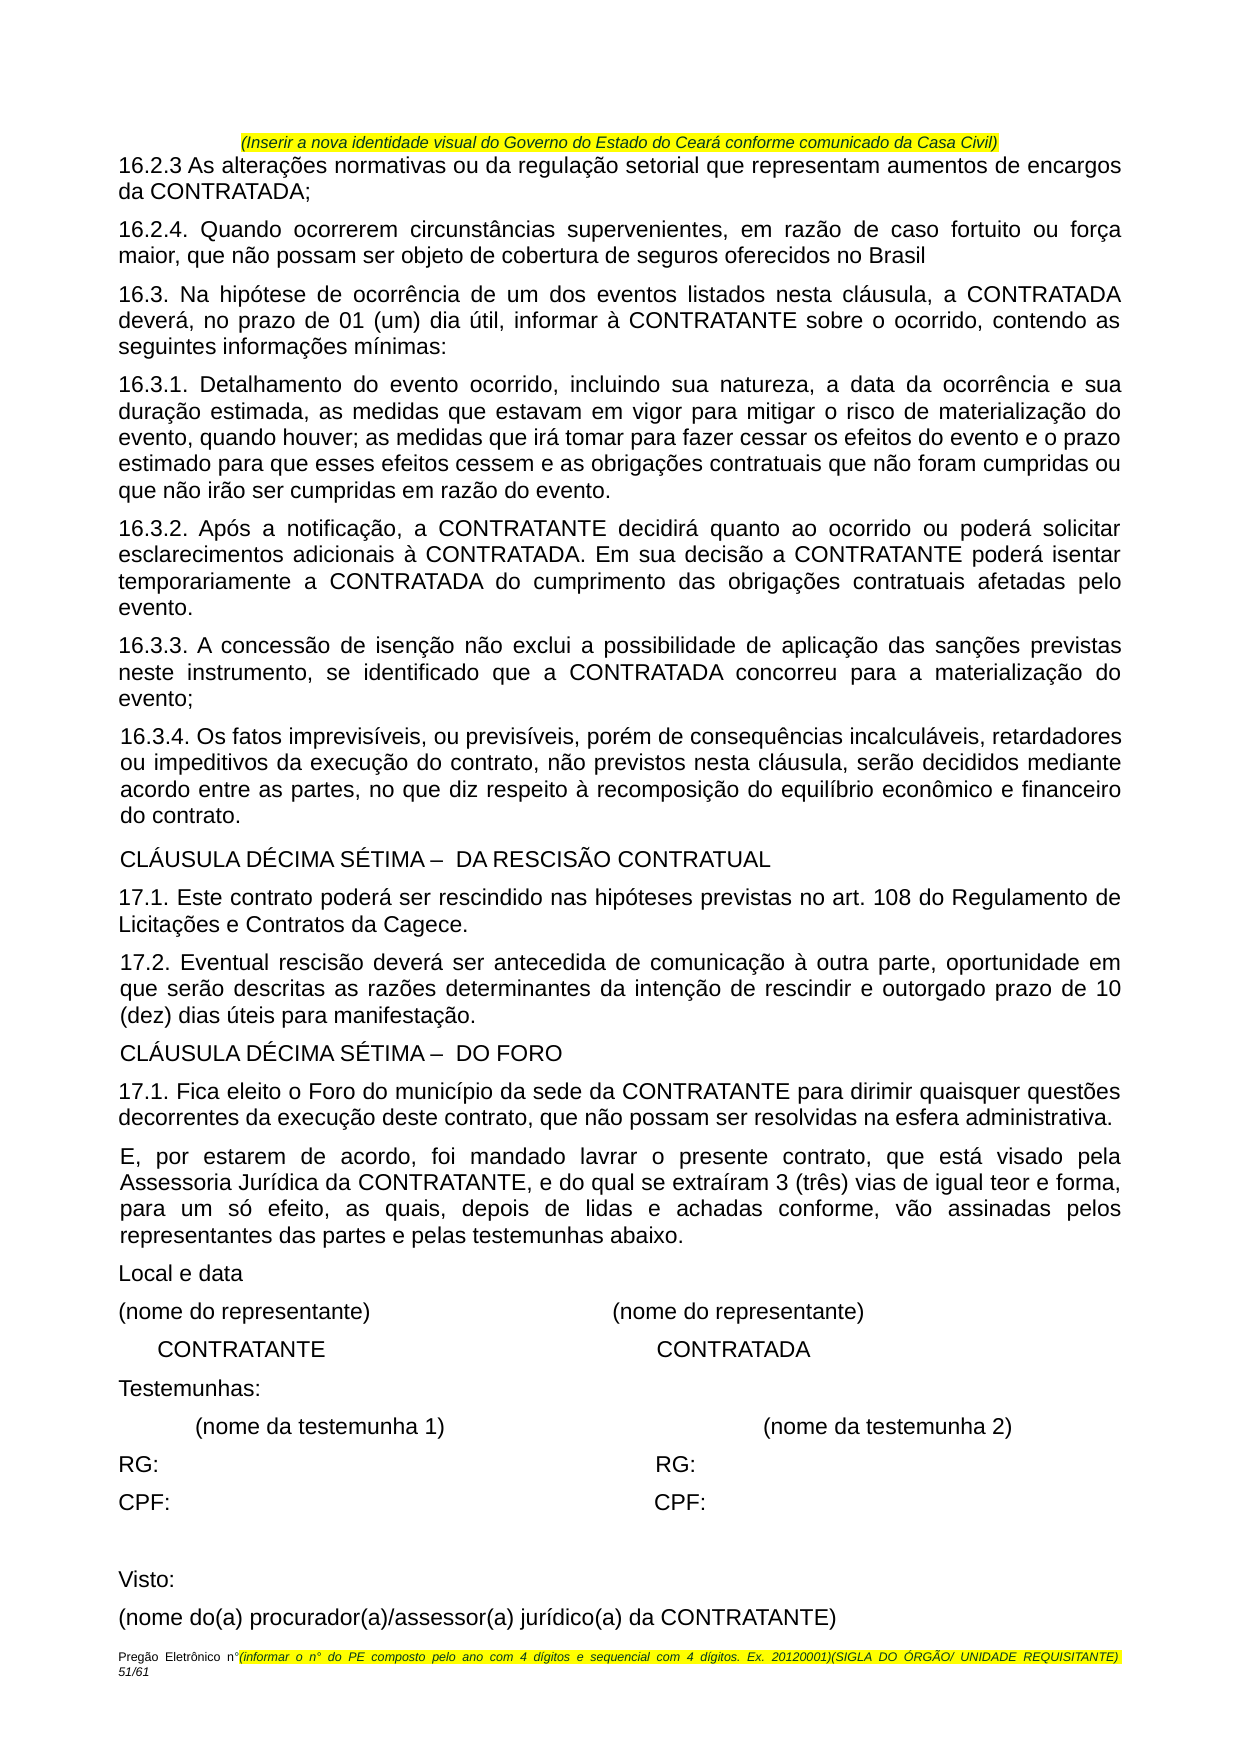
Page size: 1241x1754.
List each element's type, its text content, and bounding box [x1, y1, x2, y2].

text Visto: [118, 1566, 1122, 1592]
text 17.1. Fica eleito o Foro do município da sede da CONTRATANTE para dirimir quaisquer questões decorrentes da execução deste contrato, que não possam ser resolvidas na esfera administrativa. [118, 1078, 1122, 1131]
text 16.3.1. Detalhamento do evento ocorrido, incluindo sua natureza, a data da ocorrência e sua duração estimada, as medidas que estavam em vigor para mitigar o risco de materialização do evento, quando houver; as medidas que irá tomar para fazer cessar os efeitos do evento e o prazo estimado para que esses efeitos cessem e as obrigações contratuais que não foram cumpridas ou que não irão ser cumpridas em razão do evento. [118, 371, 1122, 503]
text (nome do representante) (nome do representante) [118, 1298, 1122, 1324]
text CLÁUSULA DÉCIMA SÉTIMA – DO FORO [119, 1040, 1122, 1066]
text CONTRATANTE CONTRATADA [157, 1336, 1122, 1363]
text 17.1. Este contrato poderá ser rescindido nas hipóteses previstas no art. 108 do Regulamento de Licitações e Contratos da Cagece. [118, 884, 1122, 937]
text E, por estarem de acordo, foi mandado lavrar o presente contrato, que está visado pela Assessoria Jurídica da CONTRATANTE, e do qual se extraíram 3 (três) vias de igual teor e forma, para um só efeito, as quais, depois de lidas e achadas conforme, vão assinadas pelos representantes das partes e pelas testemunhas abaixo. [119, 1143, 1122, 1248]
text CLÁUSULA DÉCIMA SÉTIMA – DA RESCISÃO CONTRATUAL [119, 846, 1122, 872]
text Local e data [118, 1260, 1122, 1286]
text Testemunhas: [118, 1374, 1122, 1401]
text 16.3.3. A concessão de isenção não exclui a possibilidade de aplicação das sanções previstas neste instrumento, se identificado que a CONTRATADA concorreu para a materialização do evento; [118, 632, 1122, 711]
text 16.3.2. Após a notificação, a CONTRATANTE decidirá quanto ao ocorrido ou poderá solicitar esclarecimentos adicionais à CONTRATADA. Em sua decisão a CONTRATANTE poderá isentar temporariamente a CONTRATADA do cumprimento das obrigações contratuais afetadas pelo evento. [118, 515, 1122, 620]
text RG: RG: [118, 1451, 1122, 1477]
text (nome da testemunha 1) (nome da testemunha 2) [195, 1413, 1121, 1439]
text 16.3.4. Os fatos imprevisíveis, ou previsíveis, porém de consequências incalculáveis, retardadores ou impeditivos da execução do contrato, não previstos nesta cláusula, serão decididos mediante acordo entre as partes, no que diz respeito à recomposição do equilíbrio econômico e financeiro do contrato. [120, 723, 1122, 828]
text 16.2.4. Quando ocorrerem circunstâncias supervenientes, em razão de caso fortuito ou força maior, que não possam ser objeto de cobertura de seguros oferecidos no Brasil [118, 216, 1122, 269]
text 16.2.3 As alterações normativas ou da regulação setorial que representam aumentos de encargos da CONTRATADA; [118, 152, 1122, 204]
text CPF: CPF: [118, 1489, 1122, 1516]
text 17.2. Eventual rescisão deverá ser antecedida de comunicação à outra parte, oportunidade em que serão descritas as razões determinantes da intenção de rescindir e outorgado prazo de 10 (dez) dias úteis para manifestação. [119, 949, 1122, 1028]
text (nome do(a) procurador(a)/assessor(a) jurídico(a) da CONTRATANTE) [118, 1604, 1122, 1630]
text 16.3. Na hipótese de ocorrência de um dos eventos listados nesta cláusula, a CONTRATADA deverá, no prazo de 01 (um) dia útil, informar à CONTRATANTE sobre o ocorrido, contendo as seguintes informações mínimas: [118, 281, 1122, 359]
